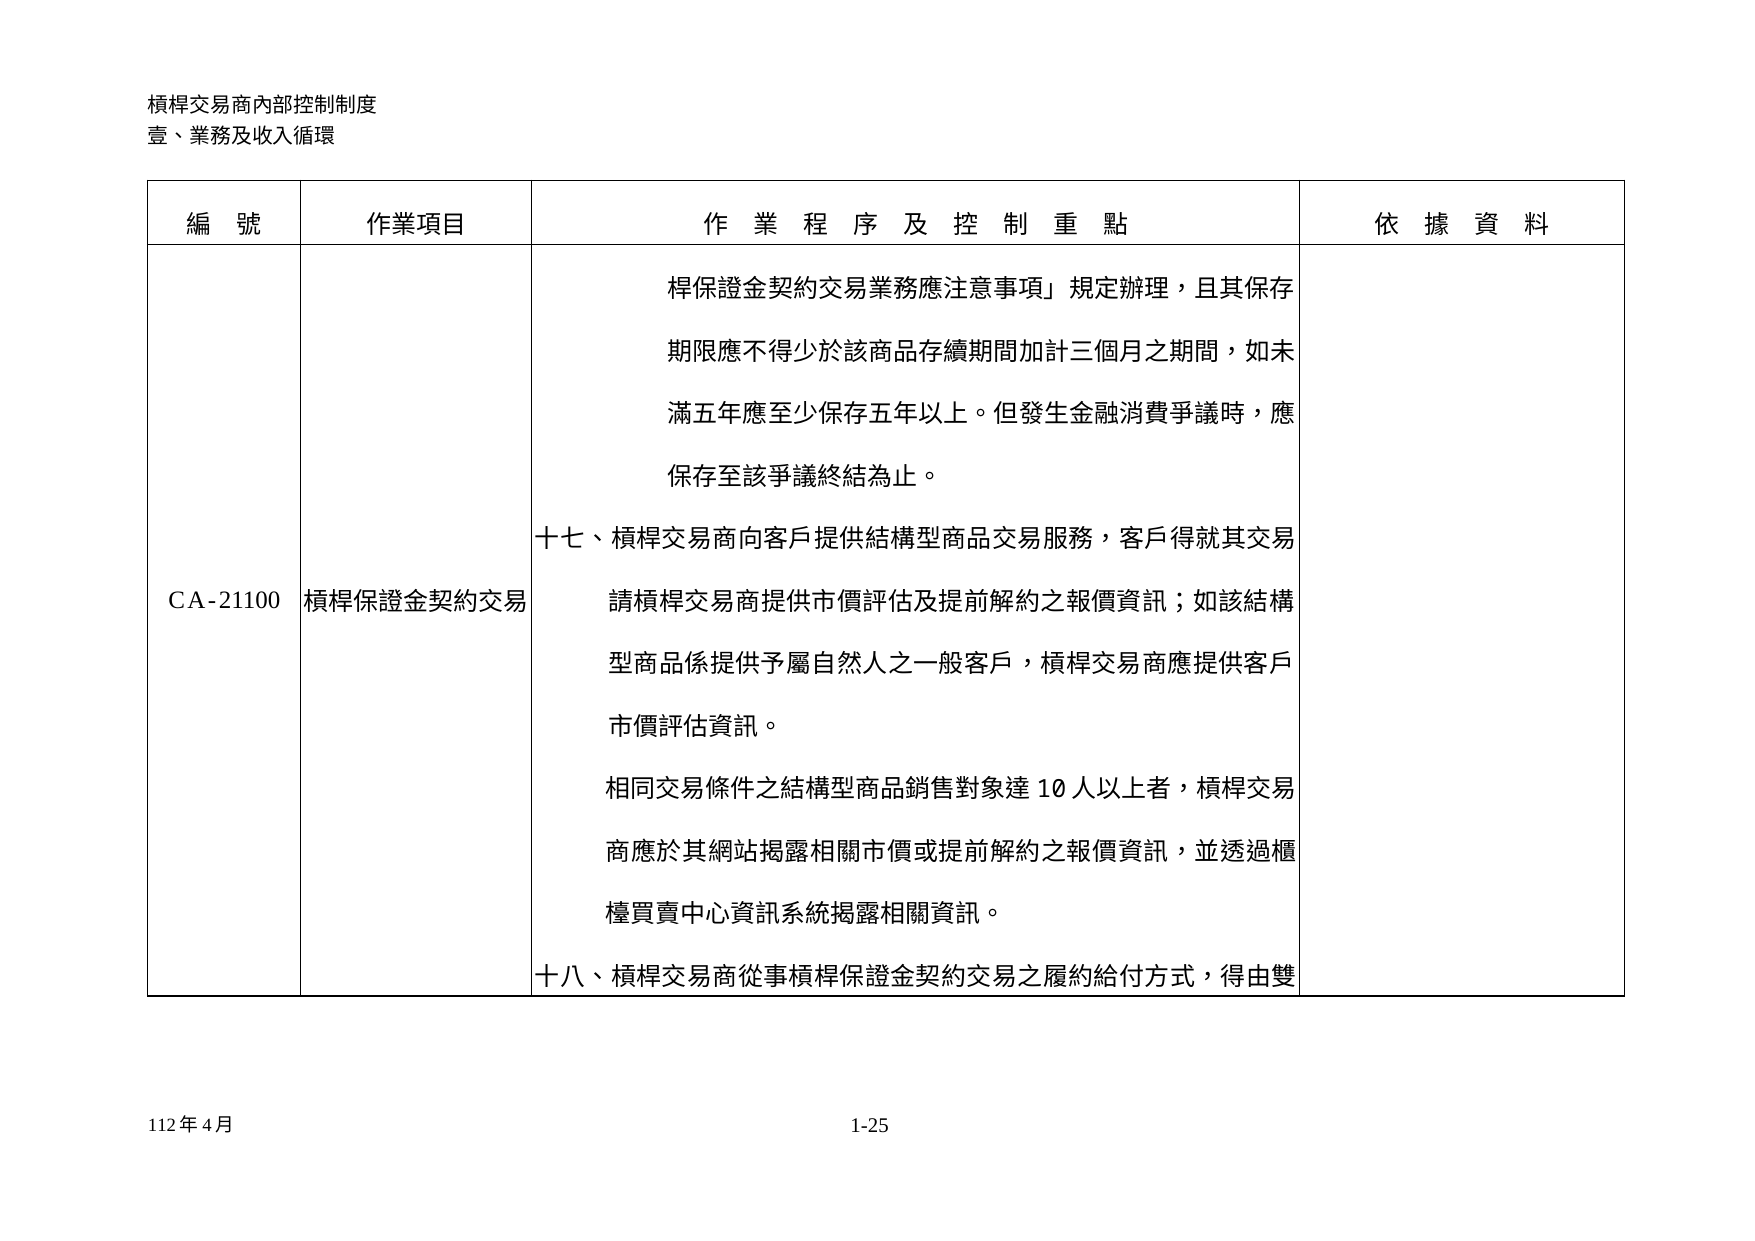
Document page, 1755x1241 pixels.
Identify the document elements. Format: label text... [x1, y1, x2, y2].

table_cell 法令規章： 櫃檯買賣中心槓桿交易商經營槓桿保證金契約交易業務規則 槓桿交易商管理規則第13條、第15條 公開發行公司取得或處分資產處理準則 期貨商風險管理實務守則 櫃檯買賣中心槓桿交易商帳表憑證保存年限規定 槓桿交易商自訂之從事衍生性商品交易處理程序 (七)櫃檯買賣中心槓桿交易商辦理槓桿保證金契約交易業務應注意事項 (八)櫃檯買賣中心衍生性金融商品交易資訊儲存庫系統管理規定 (九)期貨交易法第72條第1項 (十)期貨商管理規則第42條第2項與第4項、第45條及第47條第1項 (十一)期貨經理事業管理規則第51條第1項第1款或第2款 (十二)銀行業辦理外匯業務管理辦法第12條 (十三)金融消費者保護法第10條第2、3、4項及第11條之1、11條之2 (十四)金融監督管理委員會證券期貨局106年4月28日證期(期)字第1060015912號函及106年8月23日金管證期字第1060030970號函。 使用表單： (一)槓桿保證金契約書面申報月計表 (二)結構型商品資金運用明細表 [1300, 245, 1624, 995]
table_header 作業項目 [301, 181, 531, 243]
table_cell 作業程序及控制重點： 槓桿交易商經營槓桿保證金契約交易業務，應訂定經營策略及作業準則，報經董事會核准，修改時亦同，其內容至少應依櫃檯買賣中心「證券商營業處所經營衍生性金融商品交易業務規則」第4條規定訂定。 董事會應視商品及市場改變等情況，適時檢討前項之經營策略及作業準則，並應評估績效是否符合既定之經營策略，所承擔之風險是否在槓桿交易商容許承受之範圍，每年至少檢討一次。 槓桿交易商經營槓桿保證金契約交易業務，應依法令、公司章程、第一項之經營策略及作業準則及相關管理規章落實執行。 槓桿保證金契約，指依國內外期貨市場之規則或實務，其價值衍生自商品、貨幣、有價證券、利率、指數或其他利益，而由當事人約定，一方支付價金一定成數之款項或取得他方授與之一定信用額度，雙方於未來特定期間內，依約定方式結算差價或交付約定物之衍生性金融商品契約。槓桿保證金契約型態包括遠期契約、選擇權契約、交換契約、差價契約，或上述二種以上契約之組合，或結合固定收益商品或黃金之組合式契約，且除櫃檯買賣中心「槓桿交易商經營槓桿保證金契約交易業務規則」（以下簡稱「槓桿保證金契約交易業務規則」）另有規定外，不得連結下列標的： 國內外私募之有價證券。 本國企業赴海外發行之有價證券、國內證券投資信託事業於海外發行之受益憑證。 國內外機構編製之臺股指數及其相關金融商品。但由櫃檯買賣中心或證交所編製或合作編製者，不在此限。 大陸地區證券市場有價證券。 槓桿交易商經營槓桿保證金契約交易業務，不得連結涉及新臺幣匯率之標的；有涉及外匯業務者，應就涉及資金匯出入部分向中央銀行申請許可，並遵守中央銀行相關規範。 槓桿交易商辦理受託買賣執行業務員轉介槓桿保證金契約商品業務，應經櫃檯買賣中心同意，其有涉及外匯業務者，應於開辦後十日內函報中央銀行備查。 槓桿交易商向專業機構投資人及高淨值投資法人以外客戶提供尚未經主管機關核准或核准未滿半年且未涉及外匯之複雜性高風險商品，應檢附相關書件向櫃檯買賣中心提出申請，並由櫃檯買賣中心轉報主管機關核准；自主管機關核准第一家槓桿交易商辦理且核准已滿半年後，其他槓桿交易商於開辦首筆交易後七日內檢附書件報櫃檯買賣中心備查，並應於收到櫃檯買賣中心同意備查函後，始得繼續辦理次筆交易。 槓桿交易商經營槓桿保證金契約交易業務，其交易對象為專業客戶者，應符合下列條件之一： 專業機構投資人：係指國內外之銀行、保險公司、票券金融公司、證券商、基金管理公司、政府投資機構、政府基金、退休基金、共同基金、單位信託、證券投資信託公司、證券投資顧問公司、信託業、期貨商、槓桿交易商、期貨服務事業及其他經主管機關核准之機構。 高淨值投資法人：係指經書面向槓桿交易商申請，並同時符合下列條件之法人： 最近一期經會計師查核或核閱之財務報告淨資產超過新臺幣二百億元者。 設有投資專責單位，並配置適任專業人員，且該單位主管具備資格條件之一： 曾於金融、證券、期貨或保險機構從事金融商品投資業務工作經驗三年以上。 金融商品投資相關工作經驗四年以上。 有其他學經歷足資證明其具備金融商品投資專業知識及管理經驗，可健全有效管理投資部門業務者。 最近一期經會計師查核或核閱之財務報告持有有價證券部位或衍生性金融商品投資組合達新臺幣十億元以上。 內部控制制度具有合適投資程序及風險管理措施。 同時符合下列條件，並以書面向槓桿交易商申請為專業客戶之法人或基金： 最近一期經會計師查核或核閱之財務報告總資產超過新臺幣一億元。 經客戶授權辦理交易之人，具備充分之金融商品專業知識、交易經驗。 客戶充分了解槓桿交易商與專業客戶進行槓桿保證金契約交易得免除之責任後，同意簽署為專業客戶。 同時符合下列條件，並以書面向槓桿交易商申請為專業客戶之自然人： 提供新臺幣三千萬元以上之財力證明；或單筆交易金額逾新臺幣三百萬元，且於該槓桿交易商之交易往來總資產逾新臺幣一千五百萬元，並提供總資產超過新臺幣三千萬元以上之財力聲明書。 客戶具備充分之金融商品專業知識、交易經驗。 客戶充分了解槓桿交易商與專業客戶進行槓桿保證金契約交易得免除之責任後，同意簽署為專業客戶。 簽訂信託契約之信託業，其委託人符合第二款、第三款或第四款之規定。 前項各款有關專業客戶應符合之資格條件，應由槓桿交易商盡合理調查之責任，並向客戶取得合理可信之佐證依據，並應至少每年辦理一次覆審，檢視客戶續符合專業客戶之資格條件。但對屬上市上櫃公司之客戶，得免向客戶取得投資專責單位主管或經授權辦理交易之人具備資格條件之佐證依據。 槓桿交易商對非屬專業機構投資人之專業客戶具備充分金融商品專業知識、管理或交易經驗之評估方式，應納入瞭解客戶評估作業程序，並報經董事會通過。 所稱一般客戶，係指符合前揭專業客戶條件以外之客戶。專業客戶除專業機構投資人外，得以書面向槓桿交易商要求變更為一般客戶。 槓桿交易商向專業機構投資人及高淨值投資法人提供槓桿保證金契約交易服務，應與交易相對人簽訂ISDA主契約（ISDA Master Agreement），或依其他標準契約及市場慣例辦理。槓桿交易商與非屬專業機構投資人及高淨值投資法人之客戶簽訂槓桿保證金契約之契約及提供之交易文件，包括總約定書（或簽訂ISDA主契約）、產品說明書、風險預告書及交易確認書等，如為英文者，應提供中文譯本。 交易相對人為自然人者，其書面契約應約定同意主管機關、櫃檯買賣中心或主管機關指定之機構得蒐集、處理及利用其個人資料。 槓桿交易商與非屬專業機構投資人及高淨值投資法人之客戶訂立契約時，須有適當之單位或人員審核簽約程序及客戶所提供資訊之完整性後，始得辦理。 槓桿交易商及從業人員不得接受全權委託從事槓桿保證金契約交易；客戶不得以聯名契約方式與槓桿交易商從事槓桿保證金契約交易。 槓桿交易商與交易相對人簽訂之契約得訂定交易提前終止時，結算應付款數額之方式，且應反應並計算交易之當時市場價值，包括被終止交易原本在提前終止日後到期之給付之價值。 前揭交易提前終止之條件、結算應付款數額之方式等內容應於相關契約文件內載明或以其他方式向交易相對人充分揭露。 槓桿交易商與客戶簽訂之契約及其他提供客戶槓桿保證金契約服務需使用書面文件者，得以電子簽章法所稱之電子文件為之。 槓桿交易商與一般客戶承作槓桿保證金契約交易簽訂契約時，對於客戶個人資料之蒐集、處理及利用，應向客戶充分說明個人資料保護之相關權利，以及拒絕同意可能之不利益，並應以客戶能充分瞭解之文字或其他方式於書面契約充分揭露風險及表達其交易重要內容，載明是否適用「金融消費者保護法」之爭議處理程序，並留存相關資料與遵守相關規定。 槓桿交易商依前揭規定向客戶說明重要內容及揭露風險時，應留存相關資料。 槓桿交易商經營槓桿保證金契約交易業務，有向客戶收取保證金時，應於主管機關指定之機構開設客戶保證金專戶，該帳戶應標明係槓桿保證金契約交易客戶保證金專戶。 槓桿交易商辦理保證金之收付，應透過客戶保證金專戶辦理之，其提取作業應以轉帳方式為之，同時應有詳實之紀錄及收付憑證。 槓桿交易商有向客戶收取保證金時，其保證金除現金外，應以主管機關核定之有價證券抵繳，且以客戶本人所有者為限；有價證券抵繳之折扣比率，應依照期貨交易法第50條第2項及其相關規定辦理。 前揭保證金及客戶保證金專戶，應依照期貨商管理規則第42條第2項與第4項、第45條及第47條第1項規定辦理。 槓桿交易商與非屬專業機構投資人及高淨值投資法人之客戶承作槓桿保證金契約交易時，不得鼓勵或勸誘客戶以借款、舉債等方式從事交易，並應就商品適合度、商品風險之告知及揭露、交易紛爭處理等客戶權益保障事宜建立制度，並依該制度之作業程序辦理。 槓桿交易商應就前揭商品適合度建立制度，其內容至少應包括瞭解客戶評估作業程序、客戶屬性評估及商品屬性評估，以確實瞭解客戶之投資經驗、財產狀況、交易目的、商品理解等特性及交易該項槓桿保證金契約之適當性。 槓桿交易商依前項商品適合度制度對客戶所作成之客戶屬性評估及分級結果，應由適當之單位或人員進行覆核，並至少每年重新檢視一次，且須經客戶以簽名、蓋用原留印鑑或其他雙方同意之方式確認；修正時，亦同。 槓桿交易商對客戶辦理客戶屬性評估作業，辦理評估之人員與向客戶銷售結構型商品之人員不得為同一人。對於自然人客戶辦理之首次客戶屬性評估作業，應以錄音或錄影方式保留紀錄或以電子設備留存相關作業過程之軌跡。 槓桿交易商不得向一般客戶提供超過其適合等級之槓桿保證金契約交易服務或限專業客戶或屬複雜性高風險之槓桿保證金契約，但一般客戶基於避險目的，與槓桿交易商進行非屬結構型商品之槓桿保證金契約交易，不在此限。 槓桿交易商與非屬專業機構投資人及高淨值投資法人之客戶辦理複雜性高風險商品，應充分告知該金融商品、服務及契約之重要內容，包括交易條件重要內容及揭露相關風險，上該說明及揭露，除以非臨櫃之自動化通路交易或客戶不予同意之情形外，應以錄音或錄影方式保留紀錄。 八、槓桿交易商辦理槓桿保證金契約交易業務有關商品適合度、商品風險告知及揭露、錄音或錄影方式及得對屬自然人之一般客戶提供之商品種類等，應依櫃檯買賣中心「槓桿交易商辦理槓桿保證金契約交易業務應注意事項」規定辦理。 九、槓桿交易商應基於客戶權益保障之目的，以公平、合理、有效之方式處理客戶申訴案件。與一般客戶承作槓桿保證金契約交易，應訂定客戶申訴案件之處理程序，其內容應包含： 設立客戶意見反映與申訴管道。 訂定適當的申訴案調查之方式及流程。 訂定負責調查之單位或人員之權責。 建立回應申訴之方式、流程及追蹤管理程序，並應符合金融消費者保護法之規定。 前揭客戶申訴案件未結案累積件數達5件以上者，應由總經理召開內部會議，研提解決方案及降低客戶申訴案件之具體計畫，並就相關內容、執行情形及效益評估做成紀錄，向董事會報告，並於董事會報告後2週內函報櫃檯買賣中心。 十、槓桿交易商從事槓桿保證金契約交易及相關避險交易涉及外匯業務者，其結匯事宜應依外匯收支或交易申報辦法及相關規定辦理。槓桿交易商得以客戶身分向經中央銀行許可辦理衍生性外匯商品業務之指定銀行或國外金融機構辦理避險交易。 十一、槓桿交易商經營槓桿保證金契約交易業務涉及外匯業務者，有關交割款項、費用之收付及提前解約或契約到期款項支付等，應依下列規定辦理： 以新臺幣計價者，與交易相對人間有關交割款項及費用收付，均應以新臺幣為之。 以外幣計價者，與交易相對人間有關交割款項及費用收付，均應以外幣為之。交易相對人款項之支付得自其本人外匯存款帳戶轉帳撥付，如需辦理結匯者，由交易相對人透過外匯指定銀行依外匯收支或交易申報辦法之規定辦理。 交易相對人提前解約或契約到期時，槓桿交易商應按契約所載之計價幣別於交割日將交易相對人應收款項存入交易相對人之新臺幣或外匯存款帳戶。 十二、槓桿交易商經營槓桿保證金契約交易業務涉及外匯業務者，應於每月營業終了後5個營業日內向外匯主管機關及櫃檯買賣中心申報營業月報表。 十三、槓桿交易商銷售之結構型商品，其最大可能損失應以原始交易價金為上限，並應區分保本型及不保本型；惟以保本型名義銷售或宣稱具保本效益者，應約定到期或依合約條件提前到期時，客戶可取回原始交易價金之全部。 十四、槓桿交易商向屬自然人之一般客戶提供不保本型結構型商品業務，應符合下列規定： 計價幣別以銀行可受理之幣別為限。 連結標的以臺股股權或其指數為限。 產品期限不得超過六個月，且單筆交易價金應達新臺幣五十萬元以上。 產品期限超過二個月者，結構型商品到期結算金額或依合約條件提前到期結算金額應達原計價幣別本金（或其等值）70％以上。 產品說明書及推廣文宣資料中之商品中文名稱應於其主標題後以括弧或於下方以副標題方式說明「不受存款保險保障，且交易損失可能達原始投資金額__％之臺股股權投資商品。」 槓桿交易商向屬法人之ㄧ般客戶提供不保本型結構型商品業務，應符合下列規定： 計價幣別以銀行可受理之幣別為限。 連結標的不得為信用事件。 產品期限超過2年者，結構型商品到期結算金額或依合約條件提前到期結算金額應達原計價幣別本金（或其等值）70%以上。 十五、槓桿交易商向專業機構投資人及高淨值投資法人以外客戶提供結構型商品交易服務，應進行下列評估： 槓桿交易商應進行客戶屬性評估，確認客戶屬專業客戶或一般客戶；並就一般客戶之年齡、知識、投資經驗、財產狀況、交易目的及商品理解等要素，綜合評估其風險承受程度，且至少區分為三個等級。 槓桿交易商應進行商品屬性評估並留存書面資料以供查證，相關評估至少應包含下列事項： 評估及確認該結構型商品之合法性、投資假設及其風險報酬之合理性、交易之適當性及有無利益衝突之情事。 就結構型商品特性、本金虧損之風險與機率、流動性、商品結構複雜度、商品年期等要素，綜合評估及確認該金融商品之商品風險程度，且至少區分為三個等級。 評估及確認提供予客戶之商品資訊及行銷文件，揭露之正確性及充分性。 確認該結構型商品非限由專業客戶投資。 十六、槓桿交易商向專業機構投資人及高淨值投資法人以外客戶提供結構型商品交易服務，應進行下列行銷過程控制： 槓桿交易商應依前條商品屬性評估結果，於結構型商品客戶須知及產品說明書上以顯著之字體，標示該商品之風險程度。 槓桿交易商向客戶提供結構型商品交易服務，應盡告知義務；對於銷售對象十人以上且交易條件相同及存續期限超過六個月之商品，應提供一般客戶不低於七日之審閱期間審閱結構型商品相關契約，專業客戶除其明確表示已充分審閱並簽名者外，前開審閱期應不低於三日；對於無須提供審閱期之商品，應於產品說明書上明確標示該商品並無契約審閱期間。 槓桿交易商向客戶提供結構型商品交易服務，應向客戶宣讀或以電子設備說明客戶須知之重要內容，並以錄音方式保留紀錄或以電子設備留存相關作業過程之軌跡。但對專業客戶得以交付書面或影音媒體方式取代之。 槓桿交易商向自然人客戶提供結構型商品交易服務，應派專人解說，並依下列規定辦理： 解說內容至少包含客戶須知之重要內容，以及投資收益計算。 得以語音輔助方式辦理解說客戶須知之重要內容。專人解說程序以錄音或錄影方式保留紀錄者，得與宣讀客戶須知之重要內容合併留存紀錄。 客戶如不願意聽取解說內容，應婉拒客戶投資。 客戶如對解說內容有疑義時，專人應協助進行說明，並提醒客戶未清楚瞭解前勿進行投資。 所提供商品如屬不保本型商品，槓桿交易商應就專人解說程序之內容予以錄音或錄影方式保留紀錄；嗣後與該客戶進行同類型之結構型商品交易，得免指派專人解說。 槓桿交易商向專業客戶提供結構型商品交易服務，應向客戶說明「專業客戶不受金融消費者保護法保障」。 槓桿交易商與屬法人之客戶進行結構型商品交易後，嗣後槓桿交易商與該客戶進行同類型之結構型商品交易，得經客戶逐次簽署書面同意，免依十六(三)辦理。 前述所稱同類型之結構型商品係指商品結構、計價幣別、連結標的等性質完全一致之商品。 客戶須知、產品說明書之應記載事項、錄音、錄影或以電子設備辦理之方式應依櫃檯買賣中心「槓桿交易商辦理槓桿保證金契約交易業務應注意事項」規定辦理，且其保存期限應不得少於該商品存續期間加計三個月之期間，如未滿五年應至少保存五年以上。但發生金融消費爭議時，應保存至該爭議終結為止。 十七、槓桿交易商向客戶提供結構型商品交易服務，客戶得就其交易請槓桿交易商提供市價評估及提前解約之報價資訊；如該結構型商品係提供予屬自然人之一般客戶，槓桿交易商應提供客戶市價評估資訊。 相同交易條件之結構型商品銷售對象達10人以上者，槓桿交易商應於其網站揭露相關市價或提前解約之報價資訊，並透過櫃檯買賣中心資訊系統揭露相關資訊。 十八、槓桿交易商從事槓桿保證金契約交易之履約給付方式，得由雙方約定採現金結算或實物交割方式為之。 實物交割給付連結標的為國內上市櫃有價證券者，須以槓桿交易商給付連結標的證券之方式為限。 前揭給付連結標的證券應由槓桿交易商避險專戶撥付之，並依集保結算所業務操作辦法之相關規定辦理。 十九、槓桿交易商辦理臺股股權相關之槓桿保證金契約交易為避險目的買賣國內上市櫃股票及轉（交）換公司債者，除兼營證券自營業務者外，應於非屬關係企業之證券經紀商開立帳戶，並將該帳戶資料函報證交所及櫃檯買賣中心。槓桿交易商之前開帳戶除因受託證券經紀商發生錯誤外，不得為錯帳或更正帳號之申報。 前揭兼營證券自營業務者，應洽證交所及櫃檯買賣中心設立避險專戶。上述避險專戶內之有價證券，除主管機關或櫃檯買賣中心另有規定外，不得辦理質押、出借，或申請領回。 二十、槓桿交易商向標的證券持有者（不得為證券交易法第二十二條之二第一、三項所規範之對象）借券賣出之標的證券若為國內上市櫃之股票，除依主管機關規定辦理外，並應由出借人透過往來證券商向集保結算所就其借券股數申請全數匯撥至槓桿交易商之避險專戶，或先辦理圈存，嗣後槓桿交易商再依其避險需求分批申請匯撥至避險專戶。 二十一、槓桿交易商融券賣出之標的證券為國內上市櫃之股票，應於他證券商或非屬關係企業之證券金融公司開立信用交易帳戶，並將該等帳戶資料函報證交所及櫃檯買賣中心。 前揭信用交易帳戶之開立，並應依「證券商辦理有價證券買賣融資融券業務操作辦法」及各證券金融公司「融資融券業務操作辦法」之相關規定辦理。 前揭信用交易帳戶僅得接受避險槓桿交易商委託融券賣出、買進償還融券或現券償還融券。槓桿交易商以該信用交易帳戶進行融券賣出或買進償還融券交易避險時，除因受託證券經紀商發生錯誤外，不得為錯帳或更正帳號之申報。 二十二、槓桿交易商辦理結構型商品交易業務，其所得交易價金之運用，限於從事該商品相關之避險交易及國內外固定收益商品之投資，槓桿交易商並應按月編製結構型商品資金運用明細表以供查核。 槓桿交易商辦理前揭交易價金之運用，應訂定資金運用作業準則（其內容應包含資金運用之原則、工具、範圍、作業流程、流動性控管措施、執行部門及其職權等），經董事會決議通過後，函報櫃檯買賣中心備查，修改時亦同。 槓桿交易商應就前揭資金運用規範訂定嚴謹內部控制規範及加強內部稽核，定期檢討分析並作成紀錄以供查核。 二十三、槓桿交易商與交易相對人從事臺股股權相關之槓桿保證金契約交易，其得連結標的資產範圍以下列為限： 得為發行上市櫃認購(售)權證標的或得為融資融券交易之上市櫃股票。但交易相對人為一般客戶者，其標的資產範圍須為認購（售）權證標的之上市櫃股票。 指數股票型證券投資信託基金、境外指數股票型基金或指數股票型期貨信託基金。 臺灣存託憑證。 證交所或櫃檯買賣中心公布之各類指數。 已上市櫃屆滿五個交易日之轉(交)換公司債。 公開募集之證券投資信託基金受益憑證。 期交所各類期貨或選擇權契約。 上述得連結標的之組合。 二十四、槓桿交易商與下列對象從事槓桿保證金契約交易，應依下列規定辦理： 與境外華僑及外國人從事連結臺股之股權衍生性商品交易，應先確認交易相對人已依「華僑及外國人投資證券管理辦法」之規定完成登記。 與境外華僑及外國人從事槓桿保證金契約交易，以其經中央銀行許可且連結國外風險標的之契約為限，其計價幣別、交易、結算、交割及保證金收付均應以外幣為之。 與華僑及外國人從事槓桿保證金契約交易，應先確認交易相對人已依前揭管理辦法之規定完成身分登記。除交易對象為在中華民國境內有固定營業場所或營業代理人之外國機構投資人者外，應確認其已委託中華民國境內之代理人或代表人，代理申報及繳納稅捐，並填具委託之證明文件，送請該管稽徵機關核准；變更代理人或代表人時，由變更後之代理人或代表人重新填具委託代理申報及繳納稅捐之證明文件，並送請該管稽徵機關核准。 與境外華僑及外國人從事槓桿保證金契約交易，應確認其已指定符合前揭管理辦法資格條件之國內代理人或代表人，辦理槓桿保證金契約交易之簽約、交易相關權利行使、結算交割、申報事宜及繳納稅捐等各項手續。 二十五、槓桿交易商承作國內上市櫃股票之股權衍生性商品交易，其潛在履約買賣標的證券股數，與前一營業日全體證券商、槓桿交易商及銀行已交易未到期之股權衍生性商品契約履約買賣標的證券股數、議約型認購（售）權證可認購（售）標的證券股數之合計數，不得超過該標的證券發行公司已發行股份總額扣除下列股份後之15%： 全體董事、監察人應持有之法定持股成數。 已質押股數。 新上市櫃公司強制集保之股數。 依「上市上櫃公司買回本公司股份辦法」規定已買回未註銷之股份。 經主管機關限制上市櫃買賣之股份。 二十六、槓桿交易商經營臺股股權相關之轉（交）換公司債資產交換選擇權業務，應依下列規定辦理，並定期檢討分析作成紀錄以供查核： 應確認客戶及其配偶、未成年子女及利用他人名義買入者，於各金融機構買入同一標的之資產交換選擇權未到期名目本金，加計本次買入同一標的之資產交換選擇權名目本金總額，不得逾該標的轉（交）換公司債發行面額之百分之十；槓桿交易商應取得客戶出具符合前述規定之聲明書，且不得協助客戶規避本款客戶承作比例上限之規定。 不得協助客戶及承銷商，規避中華民國證券商業同業公會「證券商承銷或再行銷售有價證券處理辦法」第二十七條及第四十三條之一之規範。 應就營業處所議價買進轉（交）換公司債之價格合理性，建立與市場行情差異分析之內部評估作業。 應就臺股股權相關之轉（交）換公司債資產交換選擇權業務，建立防範不法交易之內部評估作業。 二十七、槓桿交易商從事連結信用事件之槓桿保證金契約交易業務，且其交易相對人為承受信用風險者，應評估交易相對人從事本項交易之能力及適切性，且至少應告知有關信用風險、可能損失、交割方式、提前解約應負擔之費用及最大可能損失等事項。 二十八、槓桿交易商向屬自然人之一般客戶提供結構型商品以外之槓桿保證金契約交易服務，應以下列商品為限： 買入臺股股權選擇權。 買入轉（交）換公司債資產交換選擇權。 外幣保證金。 連結黃金、白銀或原油價格之差價契約。 連結國外個股或國外ETF之差價契約，並以依期貨交易法第5條公告「期貨商得受託從事期貨交易之國外期貨交易契約」連結標的為限。 連結國外股價指數之差價契約，並以德國 DAX指數（DAX 30）、道瓊工業平均指數（DJIA）、標準普爾500指數（S&P 500）、納斯達克100指數（NASDAQ 100）、日經225指數（Nikkei 225）及恆生指數（HSI）為限。 槓桿交易商應制定及執行適用以自然人為交易對手之信用風險評估政策及作業流程，若涉及外匯商品，同時依中央銀行相關外匯規定辦理。 第一項連結黃金、白銀或原油價格之差價契約，其標的應為廣泛被採用，並可在公開網站或資訊系統取得資訊者。 二十九、槓桿交易商辦理外幣保證金、差價契約交易或未涉及新臺幣匯率之無本金交割遠期外匯交易業務，應訂定給予客戶之槓桿倍數及客戶保證金控管制度，並加強內部稽核，定期檢討分析作成紀錄以供查核。 槓桿交易商辦理未涉及新臺幣匯率之無本金交割遠期外匯交易，應訂定適當之匯率及其他市場風險、信用風險及交割作業風險等風險控管制度，其交易對象非屬專業機構投資人者，前項保證金控管，並應依下列規定辦理： 與一般法人客戶承作時，應依槓桿交易商辦理槓桿保證金契約交易業務應注意事項第二十一條之一第二項規定辦理。 與專業法人客戶承作時： 應向客戶收取期初保證金，且期初保證金占名目本金之比率不得低於3.33%。 對同一客戶從事無本金交割遠期外匯之帳戶價值低於期初保證金之50％時，應依事先約定之方式，辦理客戶帳戶停損措施。 三十、契約文件須依分層負責原則簽請權責主管確認後，妥善保管。 三十一、交易人員與交易相對人進行交易時，應先查詢本身授權交易餘額及交易相對人授信額度表中可用餘額，始可承作交易。且應於每筆交易完成後，製作交易單據送交後台人員與交易相對人進行確認作業，無誤後再將交易資料輸入電腦，製成書面交易確認書寄送交易相對人。交易人員則須依槓桿交易商授權之可交易額度辦理交易，且不得以私人名義與客戶進行交易。 三十二、槓桿交易商與交易相對人從事槓桿保證金契約交易，應與交易相對人（證券商、金融機構、法人機構等）互換交易人員名冊與對方有權簽章人簽名或印鑑樣式資料，並定期聯繫更新。同時須由部門以外之內部稽核人員或經授權之人員不定期向交易相對人函證交易內容。 三十三、槓桿交易商經營槓桿保證金契約業務者，於進行避險操作或於計算商品收益、解約或到期結算時，不得損及市場公正價格之形成或投資人之權益，並應就上述事項配合訂定及執行有效之內部控制制度。 三十四、槓桿交易商經營槓桿保證金契約交易不得有為自身或配合客戶利用本項交易進行併購或不法交易之情形，並不得有遞延、隱藏損失或虛報、提前認列收入等粉飾或操縱財務報表之行為。選擇權交易應注意避免利用權利金（尤其是期限長或極短期之選擇權）美化財務報表。 三十五、槓桿交易商不得與有下列各款情事之一者，從事槓桿保證金契約交易： 年齡未滿20歲。 受破產之宣告未經復權。 受監護或輔助宣告未經撤銷。 法人未能提出該法人授權交易之證明書。 華僑及外國人未能提出證交所、期交所核發之登記證明文件。 境外華僑及外國人與保管機構或代理人所簽訂合約之內容不符證交所或期交所之規定。 主管機關、期交所、期貨結算機構、期商公會及櫃檯買賣中心之職員及聘僱人員。 曾因違背期貨交易契約或證券交易契約未結案且未滿5年。 違反期貨交易管理法令或證券交易管理法令，經司法機關有罪之刑事判決確定未滿5年。 槓桿交易商對已從事槓桿保證金契約交易而有前項各款情事之一者，應立即停止與其從事新契約。但為處理原有交易契約者，不在此限。 三十六、槓桿交易商不得與具有下列關係者，從事臺股股權相關之槓桿保證金契約交易： 槓桿交易商之董事、監察人、經理人或直接或間接持有其股份總額10%以上之股東。 上述身分者之配偶、未成年子女及利用他人名義持有者。 上述2款身分者直接或間接持有股份總額10%以上之轉投資公司。 轉換標的、連結標的或標的證券之股票發行公司及與該發行公司具前3款身分關係者。 前項第1款股東持有股份總額之計算，應計入其配偶、未成年子女及利用他人名義持有之股數。 槓桿交易商得與第1項第1款至第3款之專業機構投資人進行交易，惟其條件不得優於其他同類對象，並應經公司2/3以上董事出席及出席董事3/4以上之決議或決議授權相關部門後為之。 槓桿交易商對單一非專業機構投資人之交易價金單筆未達新臺幣100萬元，且累計未到期之交易價金未達新臺幣500萬元者，不受第1項第1款至第3款之限制。 前2項得與槓桿交易商從事槓桿保證金契約交易之投資人，除主管機關另有規定外，限與其所屬槓桿交易商交易，並不得利用他人名義為之。 槓桿交易商得與發行股票增值權之公司從事連結該公司之臺股股權相關槓桿保證金契約交易，不受第1項第4款之限制，並應依下列規定辦理： 應確認該公司係基於發行股票增值權必要之避險所需，且應向該公司取得合理可信之佐證依據，始得辦理。 以賣出連結該公司股票之買權為限。 履約方式限以現金結算為之。 三十七、槓桿交易商與交易相對人從事臺股股權相關之槓桿保證金契約交易前，應對交易相對人是否屬前條所列之關係人善盡查證之責（至少需對槓桿交易商可知及市場公開之資訊進行檢核比對），並留存相關紀錄以供查驗。另應由交易相對人簽署出具切結書聲明是否屬前條所列之關係人；交易相對人為專業機構投資人，槓桿交易商得以內部作業程序，依可獲取之資訊有效確認該交易相對人非屬前條所列之關係人。但無法對該交易相對人進行查證，且該交易相對人無法出具切結書時，不得與其進行交易。 三十八、槓桿交易商與自然人從事槓桿保證金契約交易，涉及連結標的資產為具有臺股股權性質之有價證券者，應於交易前要求交易相對人簽訂個人資料使用同意書並留存備查。 三十九、槓桿交易商與非屬專業機構投資人及高淨值投資法人之客戶從事槓桿保證金契約交易，應於風險預告書或個別確認書以顯著字體或方式表達最大可能損失或保本比率，以及主要風險說明，例如流動性風險、匯率風險、利率風險、稅賦風險及提前解約風險等。 四十、槓桿交易商經營槓桿保證金契約交易業務，除依「期貨商風險管理實務守則」及公開發行公司另依「公開發行公司取得或處分資產處理準則」規定辦理外，應訂定從事該項槓桿保證金契約交易之處理程序或納入既有之期貨交易處理程序，進行必要之風險管制與資訊公開，同時須納入既有之內部控制與內部稽核制度或實施細則中予以管控。 四十一、槓桿交易商辦理槓桿保證金契約交易業務，應依「期貨商風險管理實務守則」，建立風險管理制度，對於風險之辨識、衡量、監控及報告等程序落實管理，並應遵循下列規定辦理： 槓桿交易商辦理槓桿保證金契約，應經適當程序檢核，並由高階管理階層及相關業務主管共同參考訂定風險管理制度。對風險容忍度及業務承作限額，應定期檢討提報董事會審定。 辦理槓桿保證金契約業務之交易及交割人員不得互相兼任，槓桿交易商應設立獨立於交易部門以外之風險管理單位，執行風險辨識、衡量及監控等作業，並定期向高階管理階層報告部位風險及評價損益。 關於槓桿保證金契約部位之評價頻率，槓桿交易商應依照部位性質分別訂定；其為交易部位者，應以即時或每日市價評估為原則；其為槓桿交易商本身業務需要辦理之避險性交易者，至少每月評估一次（屬公開發行公司者二次）。 槓桿交易商須訂定新種商品之內部審查作業規範，包括各相關部門之權責，並應由財務會計、法令遵循、風險控管、產品或業務單位等主管人員組成商品審查小組，於辦理新種槓桿保證金契約前，商品審查小組應依上開規範審查之。如為新種複雜性高風險商品，應經商品審查小組審定後提報董事會或常務董事會通過。 槓桿交易商應訂定槓桿保證金契約業務人員之薪酬獎勵制度及考核原則，應避免直接與特定金融商品銷售業績連結，並應納入非財務指標，包括是否有違反相關法令、自律規範或作業規定、稽核缺失、客戶紛爭及確實執行認識客戶作業等項目，且應經董事會通過，並遵守期商公會所定「會員公司業務人員酬金制度應遵行原則」之規定。 槓桿交易商應考量槓桿保證金契約部位評價、風險成本及營運成本等因素，訂定槓桿保證金契約定價政策，並應建立內部作業程序，審慎檢核與客戶承作衍生性金融商品價格之合理性。 槓桿交易商應建立及維持有效之衍生性金融商品契約評價及控管機制，審慎檢核商品交易報價及市價評估損益之合理性。 四十二、公開發行公司從事槓桿保證金契約交易，另應採行下列風險管理措施： 風險管理範圍，應包括信用、市場價格、流動性、現金流量、作業及法律等風險管理。 從事衍生性商品之交易人員及確認、交割等作業人員不得互相兼任。 風險之衡量、監督與控制人員應與前款人員分屬不同部門，並應向董事會或向不負交易或部位決策責任之高階主管人員報告。 為業務需要辦理之避險性交易至少每月應評估二次，其評估報告應呈送董事會授權之高階主管人員。 其他重要風險管理措施。 四十三、槓桿交易商應審慎評估交易相對人之財務狀況，並將交易對手集中比率、承作限額、部位拋補或避險交易對手選取標準與持續檢視其信用風險之管理政策及風險分散原則等事項，納入信用風險之控管程序，並報經櫃檯買賣中心審查後，據以執行，以降低交易對手之信用風險。 四十四、公開發行公司董事會授權之高階主管人員應依下列原則管理槓桿保證金契約之交易： 定期評估目前使用之風險管理措施是否適當並確實依公開發行公司取得或處分資產處理準則及公司所訂之從事槓桿保證金契約交易處理程序辦理。 監督交易及損益情形，發現有異常情事時，應採取必要之因應措施，並立即向董事會報告，已設置獨立董事者，董事會應有獨立董事出席並表示意見。 四十五、槓桿交易商經營槓桿保證金契約交易業務，應依主管機關「期貨商財務報告編製準則」及主管機關相關函令關於槓桿保證金契約會計揭露之規定辦理。 槓桿交易商應將所用帳簿及有關憑證、單據、表冊、契約，置於營業處所；其保存年限依櫃檯買賣中心「槓桿交易商帳表憑證保存年限規定」辦理。 四十六、槓桿交易商經營槓桿保證金契約交易業務，如為已公開發行公司應依「公開發行公司取得或處分資產處理準則」規定辦理資訊公開。 四十七、槓桿交易商於槓桿保證金契約交易成交後，應即將其成交資料及流通餘額依櫃檯買賣中心規定之時間及格式，輸入櫃檯買賣中心之資訊系統，其申報作業與格式，應依櫃檯買賣中心「衍生性金融商品交易資訊儲存庫系統管理規定」之規定辦理。辦理結構型商品業務者，並應依櫃檯買賣中心規定辦理店頭結構型商品客戶申訴案件資訊申報。 槓桿交易商向櫃檯買賣中心申報自然人交易資料時，其資料之蒐集、處理及利用應遵循個人資料保護之相關規定辦理。 四十八、槓桿交易商於計算期貨交易法第72條第1項有關調整後淨資本額占期貨交易人未沖銷部位所需之客戶保證金總額比例時，應將經營槓桿保證金契約交易業務納入計算，其計算方式應依主管機關之規定辦理。 槓桿交易商取得槓桿保證金契約交易業務許可證照後，其淨值低於新臺幣8億元或調整後淨資本額少於期貨交易人未沖銷部位所需之客戶保證金總額20%時，應即向主管機關、期交所及櫃檯買賣中心申報。 槓桿交易商之淨值低於新臺幣6億元或調整後淨資本額少於期貨交易人未沖銷部位所需之客戶保證金總額15%時，除處理原有交易外，應即停止辦理槓桿保證金契約交易業務，並向主管機關、期交所及櫃檯買賣中心提出改善計畫。 四十九、槓桿交易商調整後淨資本額占期貨交易人未沖銷部位所需之客戶保證金總額低於30%時，槓桿交易商除辦理與槓桿保證金契約交易業務相關避險交易外，不得為新增交易，須俟前揭比率達30%以上時，始得為之。 五十、槓桿交易商向一般客戶提供結構型商品交易服務，應建立交易控管機制，並應包含下列事項： 槓桿交易商向客戶銷售結構型商品，應事先取得客戶同意書且不得併入其他約據之方式辦理。客戶並得隨時終止該銷售行為。 對於最近一年內從事「槓桿交易商辦理槓桿保證金契約交易業務應注意事項」第二十二條第二項所列商品交易筆數低於五筆、年齡為七十歲以上、教育程度為國中畢業以下或有全民健康保險重大傷病證明之客戶，槓桿交易商不得主動以當面洽談、電話或電子郵件聯繫、寄發商品說明書等方式進行商品銷售。 槓桿交易商與符合前款所列條件之客戶進行結構型商品交易前，應由適當之單位或主管人員進行覆審，確認客戶辦理商品交易之適當性後，始得承作。 五十一、槓桿交易商向專業機構投資人及高淨值投資法人以外之客戶提供複雜性高風險商品交易，應依下列規定辦理： 客戶辦理避險交易，應使客戶知悉及確認該交易係基於避險目的辦理，並有適當控管制度確認客戶避險交易部位與應避險部位相當，並應向客戶徵提具體明確之避險交易證明文件。 客戶不得為自然人客戶及非避險目的交易之一般法人客戶。 商品條件應符合下列規定： 屬匯率類之複雜性高風險商品： 契約期限不得超過一年。 契約比價或結算期數不得超過十二期。 非避險目的交易之個別交易損失上限，不得超過平均單期名目本金之三點六倍。 非屬匯率類之複雜性高風險商品： 非避險目的交易契約，其比價或結算期數十二期以下（含）者，個別交易損失上限不得超過平均單期名目本金之六倍。 非避險目的交易契約，其比價或結算期數超過十二期者，個別交易損失上限不得超過平均單期名目本金之九點六倍。 前二款所稱平均單期名目本金為不計槓桿之總名目本金除以期數之金額。 五十二、槓桿交易商應管理其銷售人員之行為，依誠信、審慎之原則執行職務，並訂定行為與操守準則，應至少包含下列事項： 不得違背職務、損害槓桿交易商利益或不法圖利自己或第三人。 不得與客戶約定投資收益分享或損失分攤之承諾。 因職務之關係知悉客戶未公開之訊息，不應擅自為自己或相關人員進行交易以謀取不法利益。 不得對客戶運用不實的宣傳方式謀取自身利益。 規範禁止收受或提供不當報酬或饋贈。 不得以任何方式向客戶提供建議買賣訊息。 五十三、公司及其受雇人均不得提供或媒介具有期貨交易分析、推介建議或全權委託等功能之非屬公司軟體；如有提供前揭以外軟體之必要性，公司應自行於內部控制制度訂定相關管控措施，以確保所提供軟體之合法性並避免與交易人產生糾紛（包括但不限於必要性之評估、軟體之適法性審查、權利義務之告知，簽核之層級及糾紛之處理等）。 [532, 245, 1299, 995]
table_header 依 據 資 料 [1300, 181, 1624, 243]
table_header 編 號 [148, 181, 300, 243]
table_cell 槓桿保證金契約交易 [301, 245, 531, 995]
table_header 作 業 程 序 及 控 制 重 點 [532, 181, 1299, 243]
table_cell CA-21100 [148, 245, 300, 995]
